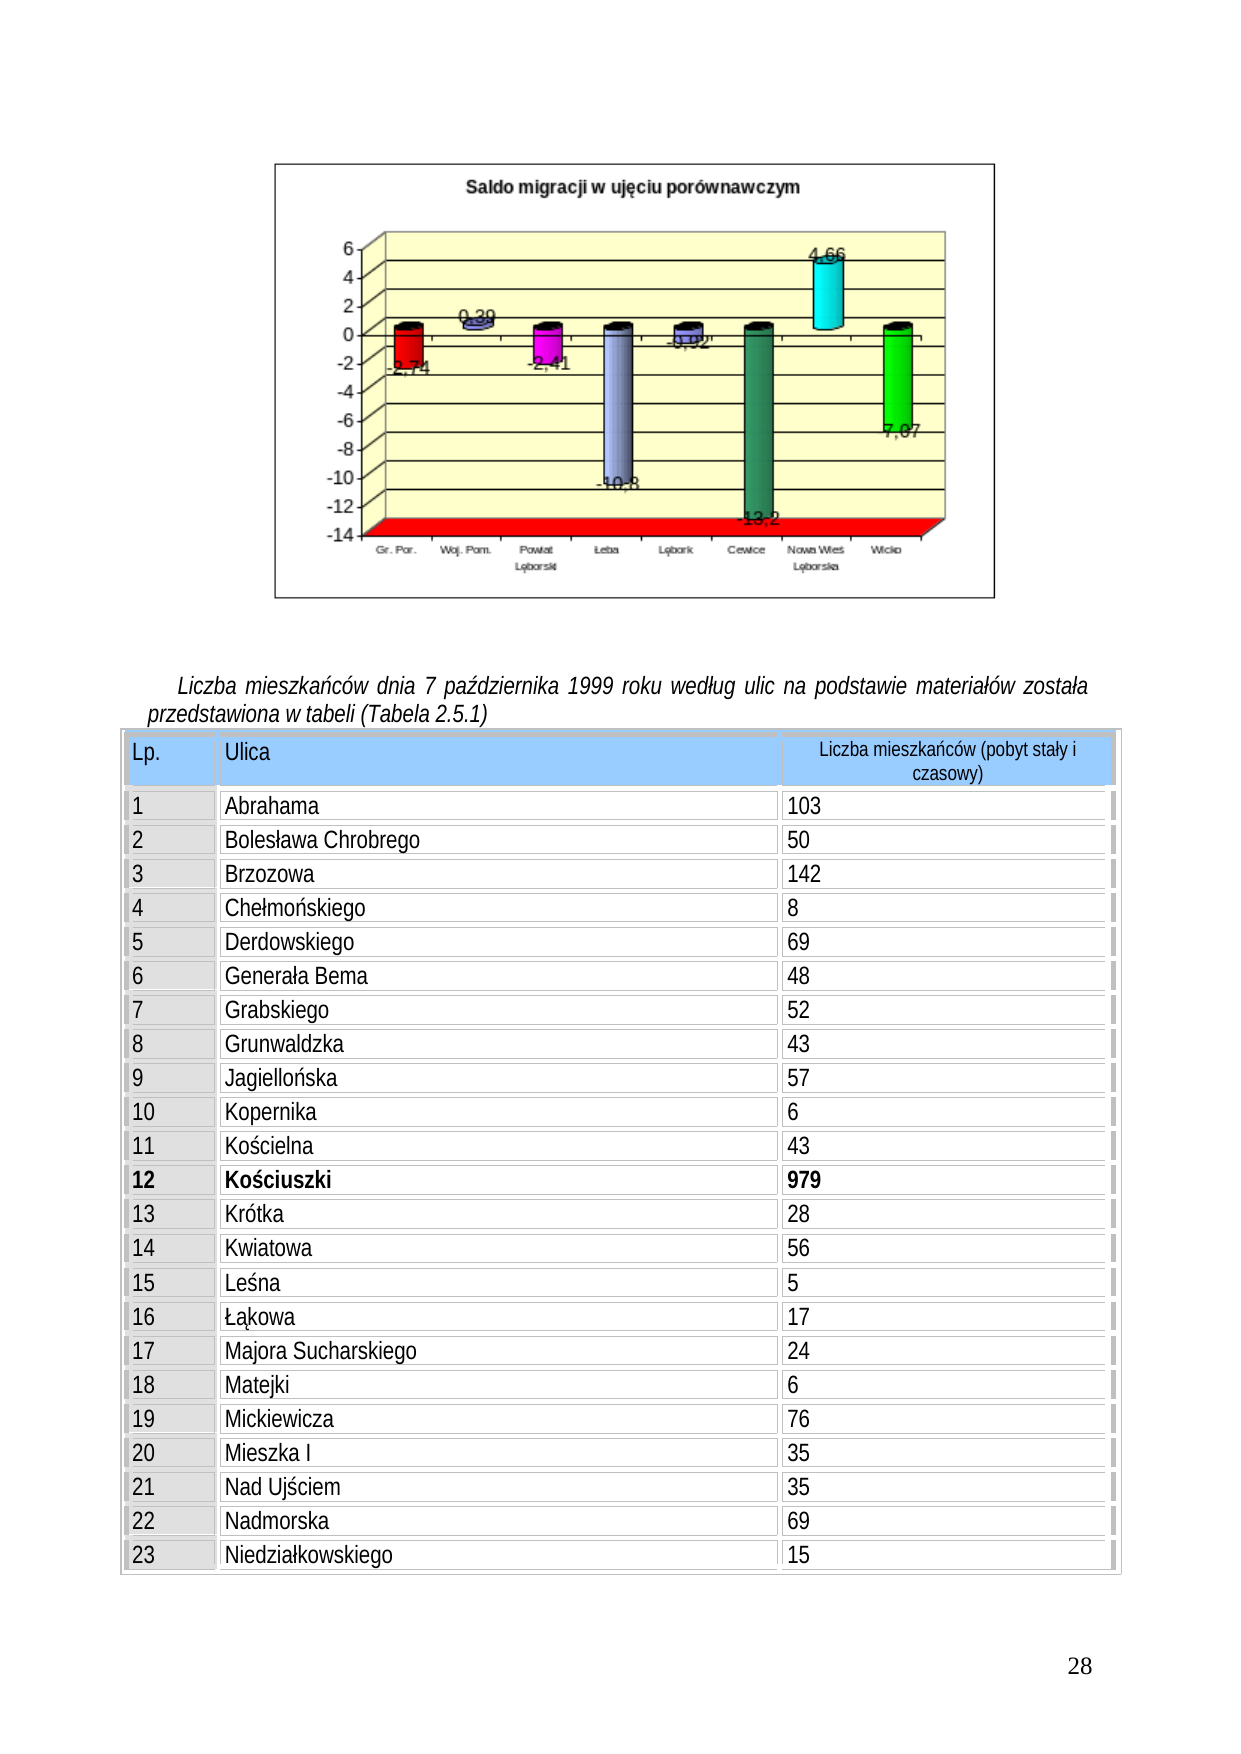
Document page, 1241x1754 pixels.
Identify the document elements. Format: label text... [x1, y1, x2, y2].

table_cell 8 [780, 888, 1116, 921]
table_cell Majora Sucharskiego [217, 1330, 780, 1364]
table_cell 6 [780, 1092, 1116, 1126]
table_cell Generała Bema [217, 956, 780, 989]
table_cell 9 [125, 1058, 217, 1092]
table_cell 69 [780, 921, 1116, 956]
table_cell Kościelna [217, 1126, 780, 1160]
table_cell 14 [125, 1228, 217, 1262]
table_cell 35 [780, 1433, 1116, 1466]
table_cell 57 [780, 1058, 1116, 1092]
table_cell 3 [125, 853, 217, 887]
table_cell 18 [125, 1364, 217, 1398]
table_cell 16 [125, 1296, 217, 1330]
table_cell 12 [125, 1160, 217, 1194]
table_cell 11 [125, 1126, 217, 1160]
table_cell Nadmorska [217, 1501, 780, 1534]
table_cell 23 [125, 1535, 217, 1569]
table_cell Mieszka I [217, 1433, 780, 1466]
table_header Lp. [125, 730, 217, 785]
table_cell 4 [125, 888, 217, 921]
table_cell 19 [125, 1398, 217, 1432]
table_cell 52 [780, 990, 1116, 1024]
table_cell Brzozowa [217, 853, 780, 887]
table_cell Kwiatowa [217, 1228, 780, 1262]
table_header Liczba mieszkańców (pobyt stały i czasowy) [780, 730, 1116, 785]
table_cell 15 [125, 1262, 217, 1296]
table_cell 15 [780, 1535, 1116, 1569]
table_cell Jagiellońska [217, 1058, 780, 1092]
table_cell Grabskiego [217, 990, 780, 1024]
table_cell 20 [125, 1433, 217, 1466]
table_cell Grunwaldzka [217, 1024, 780, 1058]
table_cell Matejki [217, 1364, 780, 1398]
table_cell 21 [125, 1466, 217, 1501]
table_cell 5 [125, 921, 217, 956]
table_cell 5 [780, 1262, 1116, 1296]
table_cell 76 [780, 1398, 1116, 1432]
table_cell Kościuszki [217, 1160, 780, 1194]
table_cell 17 [780, 1296, 1116, 1330]
table_cell 2 [125, 819, 217, 853]
table_cell 28 [780, 1194, 1116, 1228]
table_cell 7 [125, 990, 217, 1024]
table_cell 13 [125, 1194, 217, 1228]
table_cell Kopernika [217, 1092, 780, 1126]
table_cell 10 [125, 1092, 217, 1126]
table_cell 69 [780, 1501, 1116, 1534]
table_cell 35 [780, 1466, 1116, 1501]
table_cell Derdowskiego [217, 921, 780, 956]
table_cell 142 [780, 853, 1116, 887]
table_cell Niedziałkowskiego [217, 1535, 780, 1569]
table_cell 50 [780, 819, 1116, 853]
table_cell Chełmońskiego [217, 888, 780, 921]
text Liczba mieszkańców dnia 7 października 1999 roku według ulic na podstawie materiałów została przedstawiona w tabeli (Tabela 2.5.1) [148, 671, 1092, 728]
table_cell Bolesława Chrobrego [217, 819, 780, 853]
table_cell 56 [780, 1228, 1116, 1262]
table_cell 22 [125, 1501, 217, 1534]
table_cell 979 [780, 1160, 1116, 1194]
table_cell 8 [125, 1024, 217, 1058]
table_cell Krótka [217, 1194, 780, 1228]
table_cell 43 [780, 1024, 1116, 1058]
table_cell Nad Ujściem [217, 1466, 780, 1501]
table_cell Abrahama [217, 785, 780, 819]
table_cell Leśna [217, 1262, 780, 1296]
table_cell 6 [780, 1364, 1116, 1398]
table_cell 17 [125, 1330, 217, 1364]
table_cell 48 [780, 956, 1116, 989]
table_cell 103 [780, 785, 1116, 819]
table_cell 24 [780, 1330, 1116, 1364]
table_cell Mickiewicza [217, 1398, 780, 1432]
table_header Ulica [217, 730, 780, 785]
table_cell 6 [125, 956, 217, 989]
table_cell 43 [780, 1126, 1116, 1160]
table_cell Łąkowa [217, 1296, 780, 1330]
table_cell 1 [125, 785, 217, 819]
